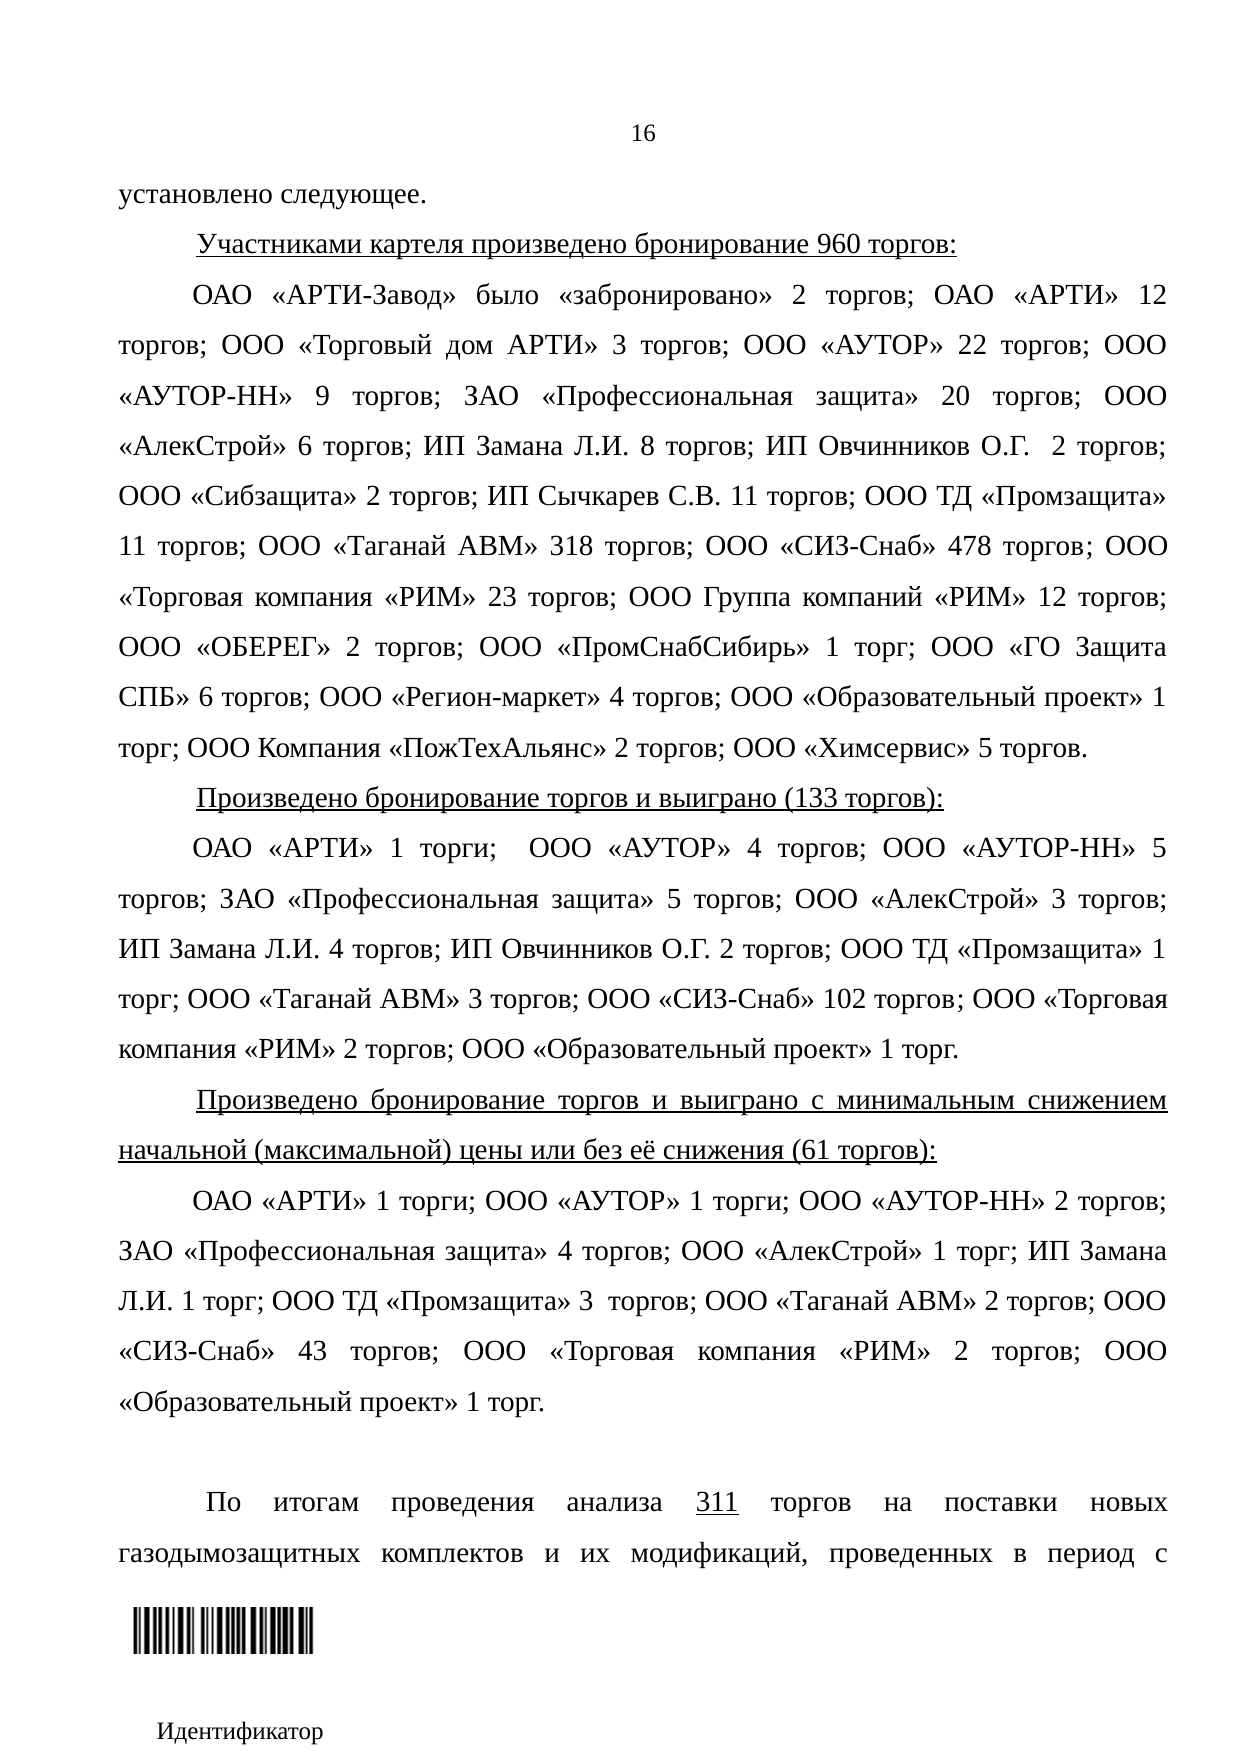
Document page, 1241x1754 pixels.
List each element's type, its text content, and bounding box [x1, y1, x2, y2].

text Произведено бронирование торгов и выиграно с минимальным снижением начальной (максимальной) цены или без её снижения (61 торгов): [118, 1082, 1168, 1166]
picture [118, 1607, 331, 1654]
text По итогам проведения анализа 311 торгов на поставки новых газодымозащитных комплектов и их модификаций, проведенных в период с [118, 1484, 1168, 1568]
text ОАО «АРТИ» 1 торги; ООО «АУТОР» 1 торги; ООО «АУТОР-НН» 2 торгов; ЗАО «Профессиональная защита» 4 торгов; ООО «АлекСтрой» 1 торг; ИП Замана Л.И. 1 торг; ООО ТД «Промзащита» 3 торгов; ООО «Таганай АВМ» 2 торгов; ООО «СИЗ-Снаб» 43 торгов; ООО «Торговая компания «РИМ» 2 торгов; ООО «Образовательный проект» 1 торг. [118, 1183, 1168, 1417]
text Участниками картеля произведено бронирование 960 торгов: [118, 227, 1168, 260]
text установлено следующее. [118, 176, 1168, 210]
text Произведено бронирование торгов и выиграно (133 торгов): [118, 780, 1168, 814]
text ОАО «АРТИ» 1 торги; ООО «АУТОР» 4 торгов; ООО «АУТОР-НН» 5 торгов; ЗАО «Профессиональная защита» 5 торгов; ООО «АлекСтрой» 3 торгов; ИП Замана Л.И. 4 торгов; ИП Овчинников О.Г. 2 торгов; ООО ТД «Промзащита» 1 торг; ООО «Таганай АВМ» 3 торгов; ООО «СИЗ-Снаб» 102 торгов; ООО «Торговая компания «РИМ» 2 торгов; ООО «Образовательный проект» 1 торг. [118, 830, 1168, 1065]
text ОАО «АРТИ-Завод» было «забронировано» 2 торгов; ОАО «АРТИ» 12 торгов; ООО «Торговый дом АРТИ» 3 торгов; ООО «АУТОР» 22 торгов; ООО «АУТОР-НН» 9 торгов; ЗАО «Профессиональная защита» 20 торгов; ООО «АлекСтрой» 6 торгов; ИП Замана Л.И. 8 торгов; ИП Овчинников О.Г. 2 торгов; ООО «Сибзащита» 2 торгов; ИП Сычкарев С.В. 11 торгов; ООО ТД «Промзащита» 11 торгов; ООО «Таганай АВМ» 318 торгов; ООО «СИЗ-Снаб» 478 торгов; ООО «Торговая компания «РИМ» 23 торгов; ООО Группа компаний «РИМ» 12 торгов; ООО «ОБЕРЕГ» 2 торгов; ООО «ПромСнабСибирь» 1 торг; ООО «ГО Защита СПБ» 6 торгов; ООО «Регион-маркет» 4 торгов; ООО «Образовательный проект» 1 торг; ООО Компания «ПожТехАльянс» 2 торгов; ООО «Химсервис» 5 торгов. [118, 277, 1168, 763]
